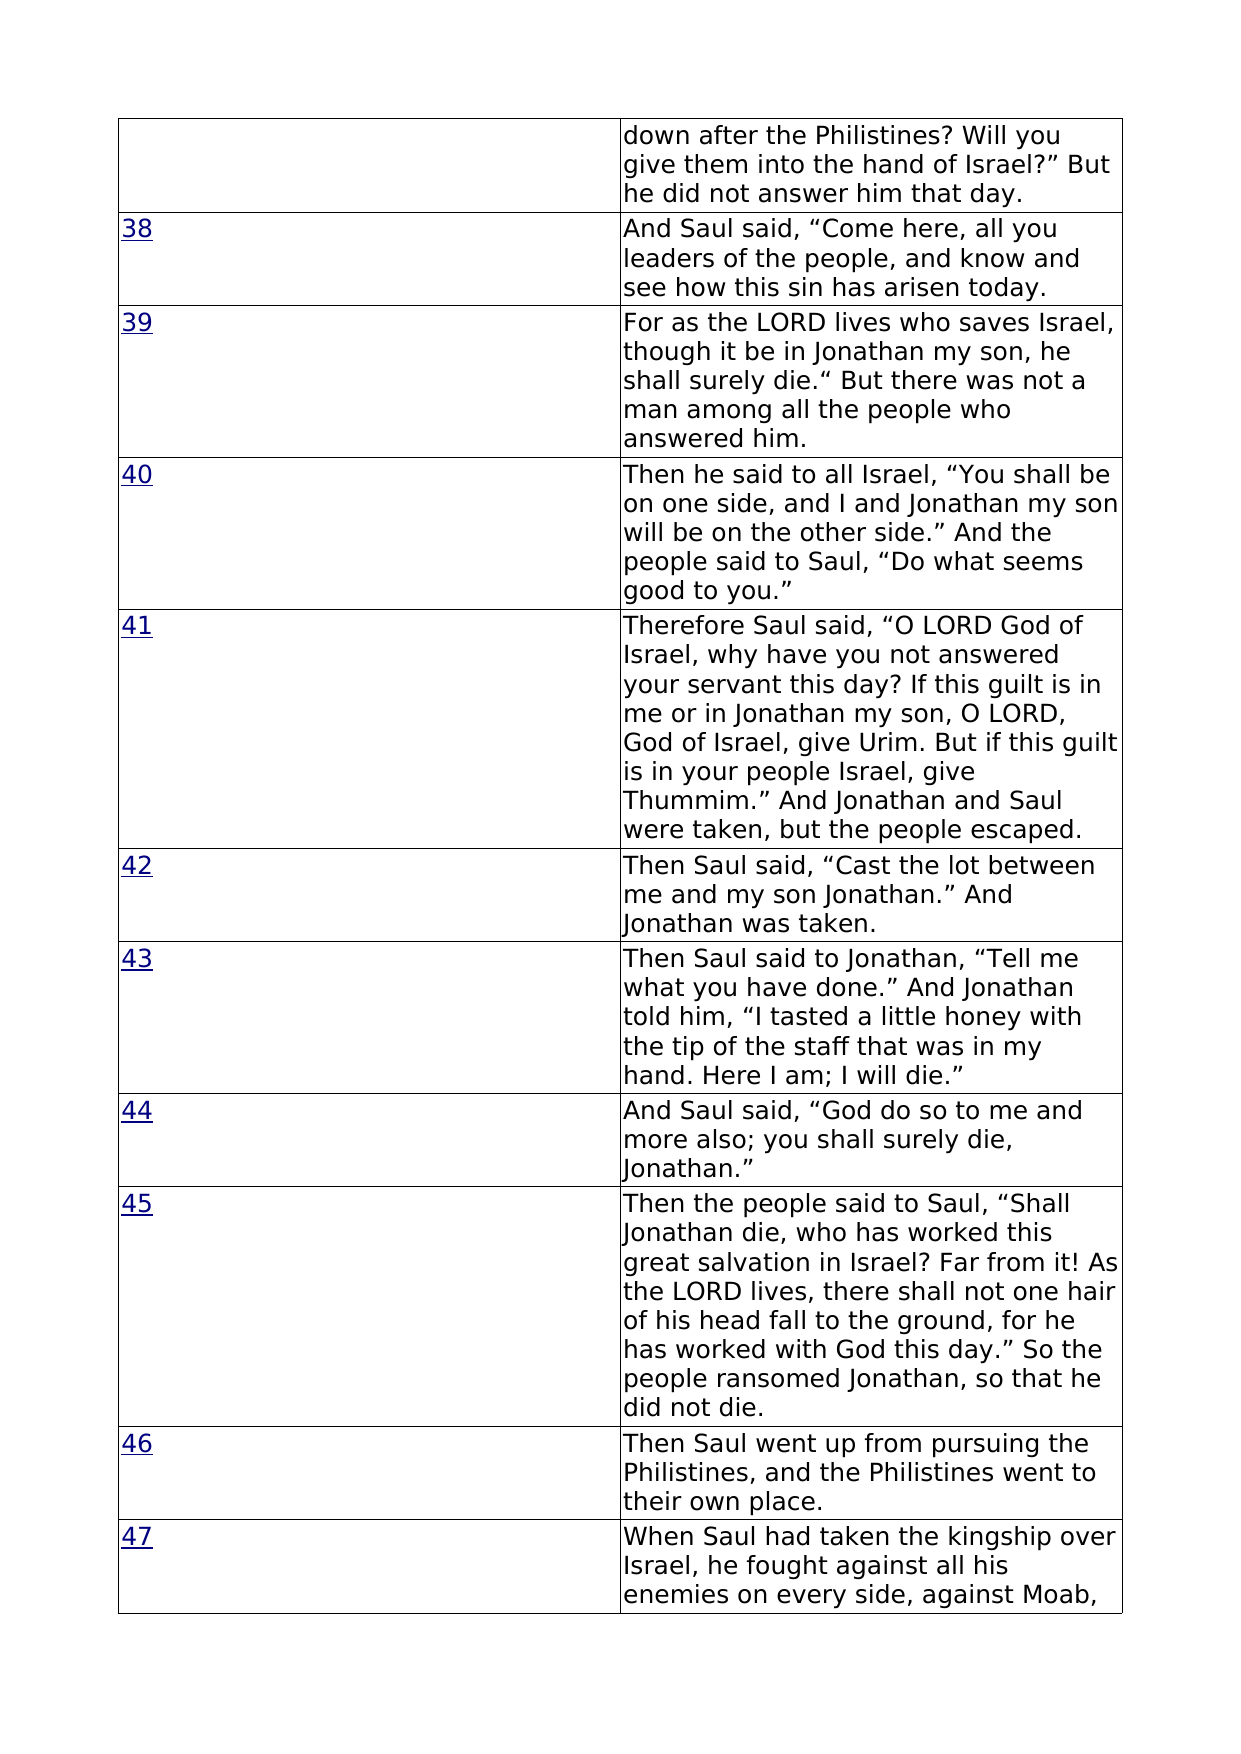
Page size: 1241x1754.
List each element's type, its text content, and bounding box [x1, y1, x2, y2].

table_cell For as the LORD lives who saves Israel, though it be in Jonathan my son, he shall surely die.“ But there was not a man among all the people who answered him. [621, 306, 1122, 457]
table_cell And Saul said, “God do so to me and more also; you shall surely die, Jonathan.” [621, 1094, 1122, 1186]
table_cell 39 [119, 306, 620, 457]
table_cell 40 [119, 458, 620, 608]
table_cell down after the Philistines? Will you give them into the hand of Israel?” But he did not answer him that day. [621, 119, 1122, 212]
table_cell When Saul had taken the kingship over Israel, he fought against all his enemies on every side, against Moab, [621, 1520, 1122, 1613]
table_cell Therefore Saul said, “O LORD God of Israel, why have you not answered your servant this day? If this guilt is in me or in Jonathan my son, O LORD, God of Israel, give Urim. But if this guilt is in your people Israel, give Thummim.” And Jonathan and Saul were taken, but the people escaped. [621, 610, 1122, 848]
table_cell Then he said to all Israel, “You shall be on one side, and I and Jonathan my son will be on the other side.” And the people said to Saul, “Do what seems good to you.” [621, 458, 1122, 608]
table_cell 38 [119, 213, 620, 305]
table_cell And Saul said, “Come here, all you leaders of the people, and know and see how this sin has arisen today. [621, 213, 1122, 305]
table_cell 42 [119, 849, 620, 941]
table_cell Then the people said to Saul, “Shall Jonathan die, who has worked this great salvation in Israel? Far from it! As the LORD lives, there shall not one hair of his head fall to the ground, for he has worked with God this day.” So the people ransomed Jonathan, so that he did not die. [621, 1187, 1122, 1426]
table_cell 45 [119, 1187, 620, 1426]
table_cell 47 [119, 1520, 620, 1613]
table_cell [119, 119, 620, 212]
table_cell 46 [119, 1427, 620, 1519]
table_cell 43 [119, 942, 620, 1093]
table_cell Then Saul said to Jonathan, “Tell me what you have done.” And Jonathan told him, “I tasted a little honey with the tip of the staff that was in my hand. Here I am; I will die.” [621, 942, 1122, 1093]
table_cell 41 [119, 610, 620, 848]
table_cell Then Saul said, “Cast the lot between me and my son Jonathan.” And Jonathan was taken. [621, 849, 1122, 941]
table_cell 44 [119, 1094, 620, 1186]
table_cell Then Saul went up from pursuing the Philistines, and the Philistines went to their own place. [621, 1427, 1122, 1519]
